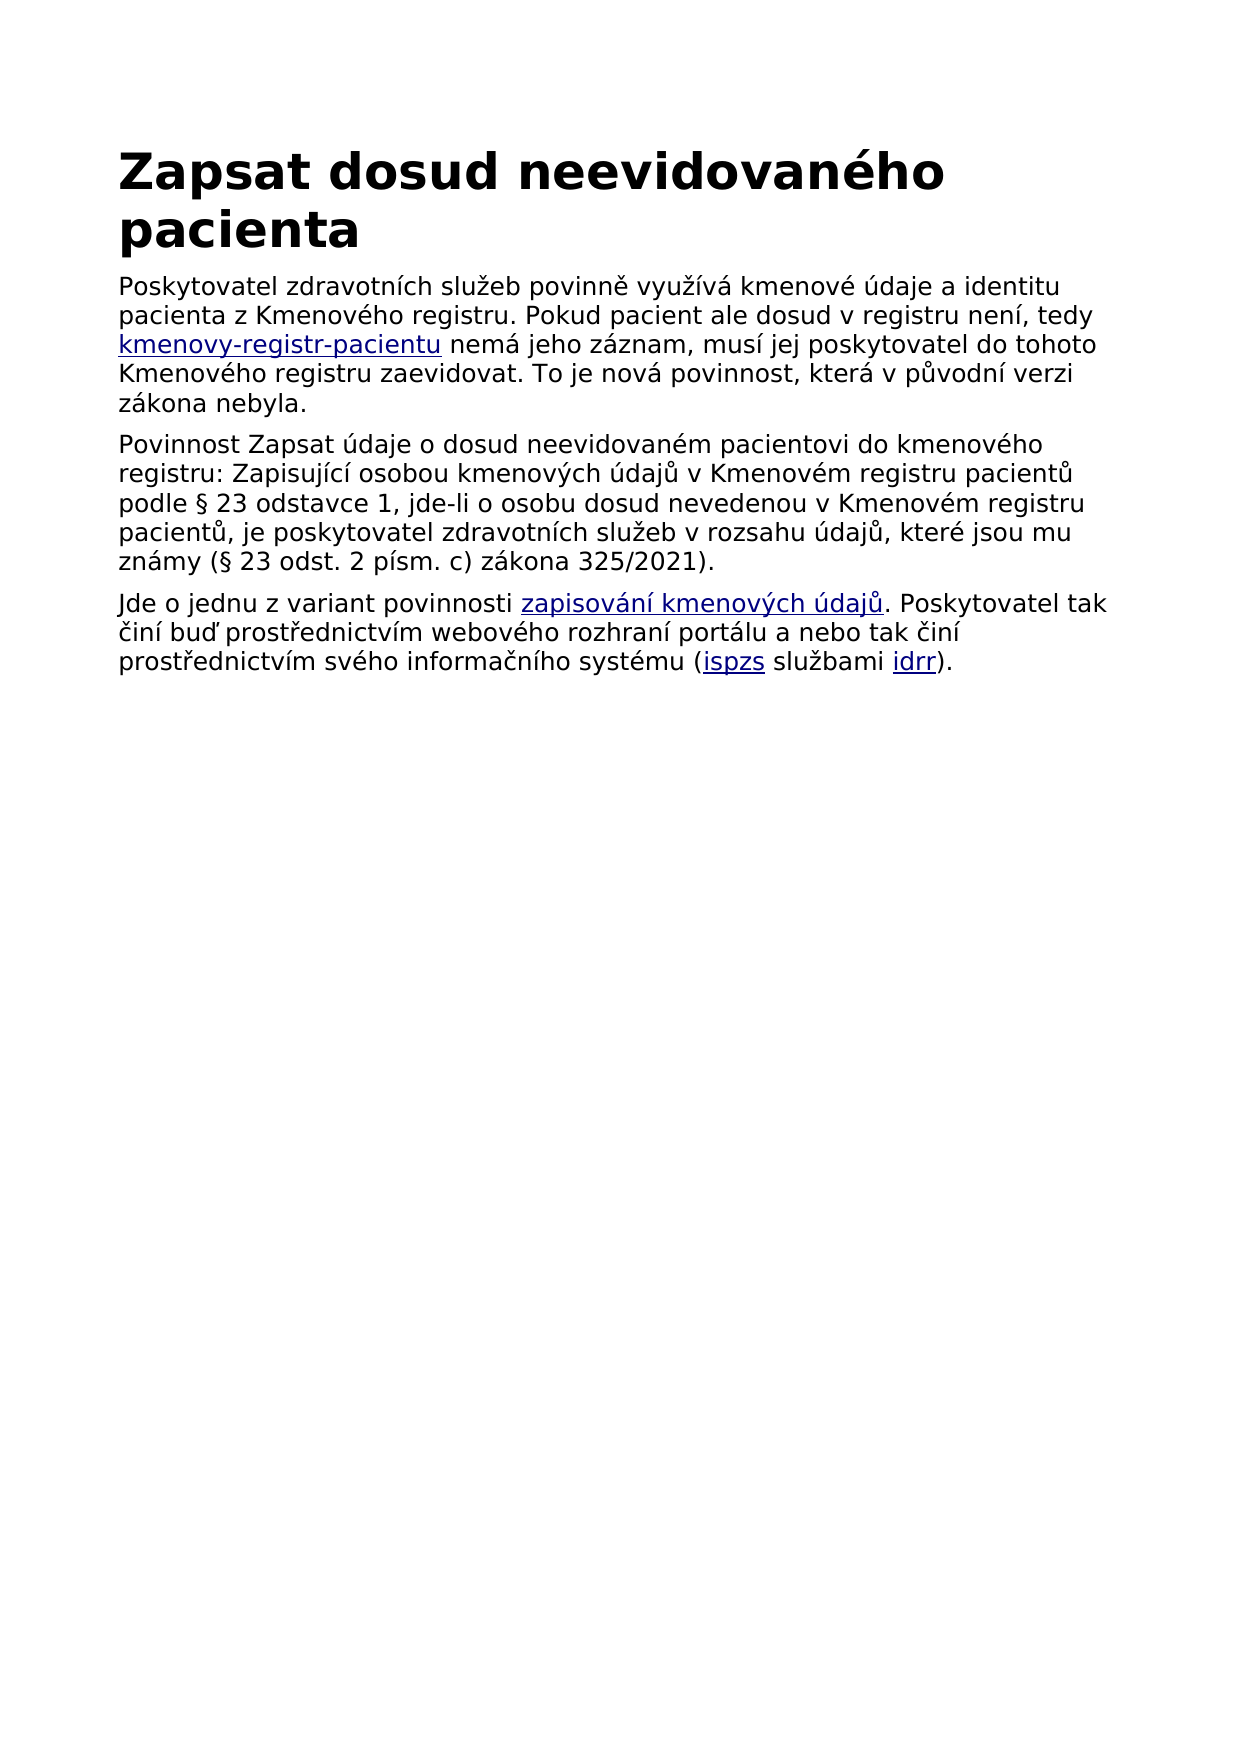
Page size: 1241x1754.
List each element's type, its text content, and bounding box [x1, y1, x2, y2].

text Povinnost Zapsat údaje o dosud neevidovaném pacientovi do kmenového registru: Zapisující osobou kmenových údajů v Kmenovém registru pacientů podle § 23 odstavce 1, jde-li o osobu dosud nevedenou v Kmenovém registru pacientů, je poskytovatel zdravotních služeb v rozsahu údajů, které jsou mu známy (§ 23 odst. 2 písm. c) zákona 325/2021). [118, 430, 1122, 576]
text Poskytovatel zdravotních služeb povinně využívá kmenové údaje a identitu pacienta z Kmenového registru. Pokud pacient ale dosud v registru není, tedy kmenovy-registr-pacientu nemá jeho záznam, musí jej poskytovatel do tohoto Kmenového registru zaevidovat. To je nová povinnost, která v původní verzi zákona nebyla. [118, 272, 1122, 418]
subtitle Zapsat dosud neevidovaného pacienta [118, 143, 1122, 259]
text Jde o jednu z variant povinnosti zapisování kmenových údajů. Poskytovatel tak činí buď prostřednictvím webového rozhraní portálu a nebo tak činí prostřednictvím svého informačního systému (ispzs službami idrr). [118, 589, 1122, 676]
